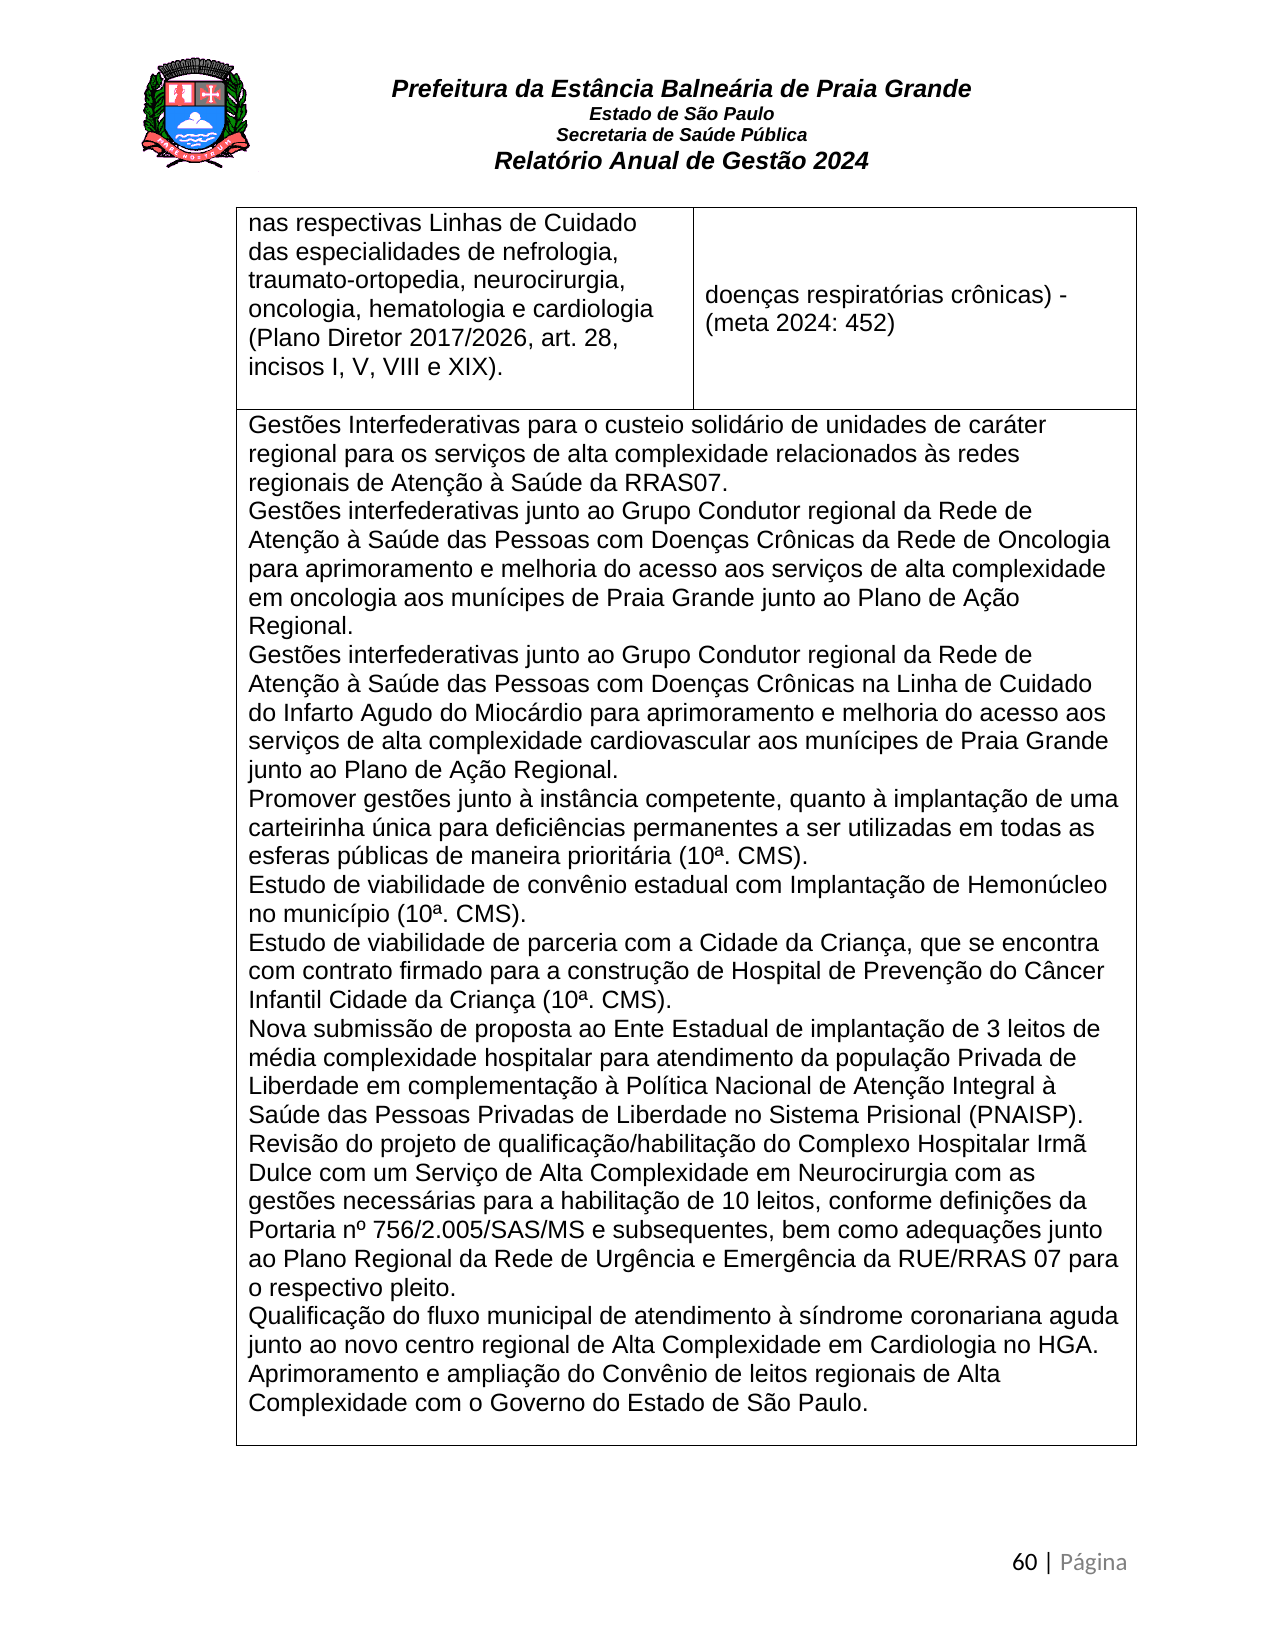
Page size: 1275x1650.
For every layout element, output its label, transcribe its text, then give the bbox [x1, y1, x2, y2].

table_cell Gestões Interfederativas para o custeio solidário de unidades de caráter regional para os serviços de alta complexidade relacionados às redes regionais de Atenção à Saúde da RRAS07. Gestões interfederativas junto ao Grupo Condutor regional da Rede de Atenção à Saúde das Pessoas com Doenças Crônicas da Rede de Oncologia para aprimoramento e melhoria do acesso aos serviços de alta complexidade em oncologia aos munícipes de Praia Grande junto ao Plano de Ação Regional. Gestões interfederativas junto ao Grupo Condutor regional da Rede de Atenção à Saúde das Pessoas com Doenças Crônicas na Linha de Cuidado do Infarto Agudo do Miocárdio para aprimoramento e melhoria do acesso aos serviços de alta complexidade cardiovascular aos munícipes de Praia Grande junto ao Plano de Ação Regional. Promover gestões junto à instância competente, quanto à implantação de uma carteirinha única para deficiências permanentes a ser utilizadas em todas as esferas públicas de maneira prioritária (10ª. CMS). Estudo de viabilidade de convênio estadual com Implantação de Hemonúcleo no município (10ª. CMS). Estudo de viabilidade de parceria com a Cidade da Criança, que se encontra com contrato firmado para a construção de Hospital de Prevenção do Câncer Infantil Cidade da Criança (10ª. CMS). Nova submissão de proposta ao Ente Estadual de implantação de 3 leitos de média complexidade hospitalar para atendimento da população Privada de Liberdade em complementação à Política Nacional de Atenção Integral à Saúde das Pessoas Privadas de Liberdade no Sistema Prisional (PNAISP). Revisão do projeto de qualificação/habilitação do Complexo Hospitalar Irmã Dulce com um Serviço de Alta Complexidade em Neurocirurgia com as gestões necessárias para a habilitação de 10 leitos, conforme definições da Portaria nº 756/2.005/SAS/MS e subsequentes, bem como adequações junto ao Plano Regional da Rede de Urgência e Emergência da RUE/RRAS 07 para o respectivo pleito. Qualificação do fluxo municipal de atendimento à síndrome coronariana aguda junto ao novo centro regional de Alta Complexidade em Cardiologia no HGA. Aprimoramento e ampliação do Convênio de leitos regionais de Alta Complexidade com o Governo do Estado de São Paulo. [237, 410, 1136, 1445]
table_cell nas respectivas Linhas de Cuidado das especialidades de nefrologia, traumato-ortopedia, neurocirurgia, oncologia, hematologia e cardiologia (Plano Diretor 2017/2026, art. 28, incisos I, V, VIII e XIX). [237, 208, 693, 409]
table_cell doenças respiratórias crônicas) - (meta 2024: 452) [694, 208, 1136, 409]
picture [132, 55, 259, 172]
